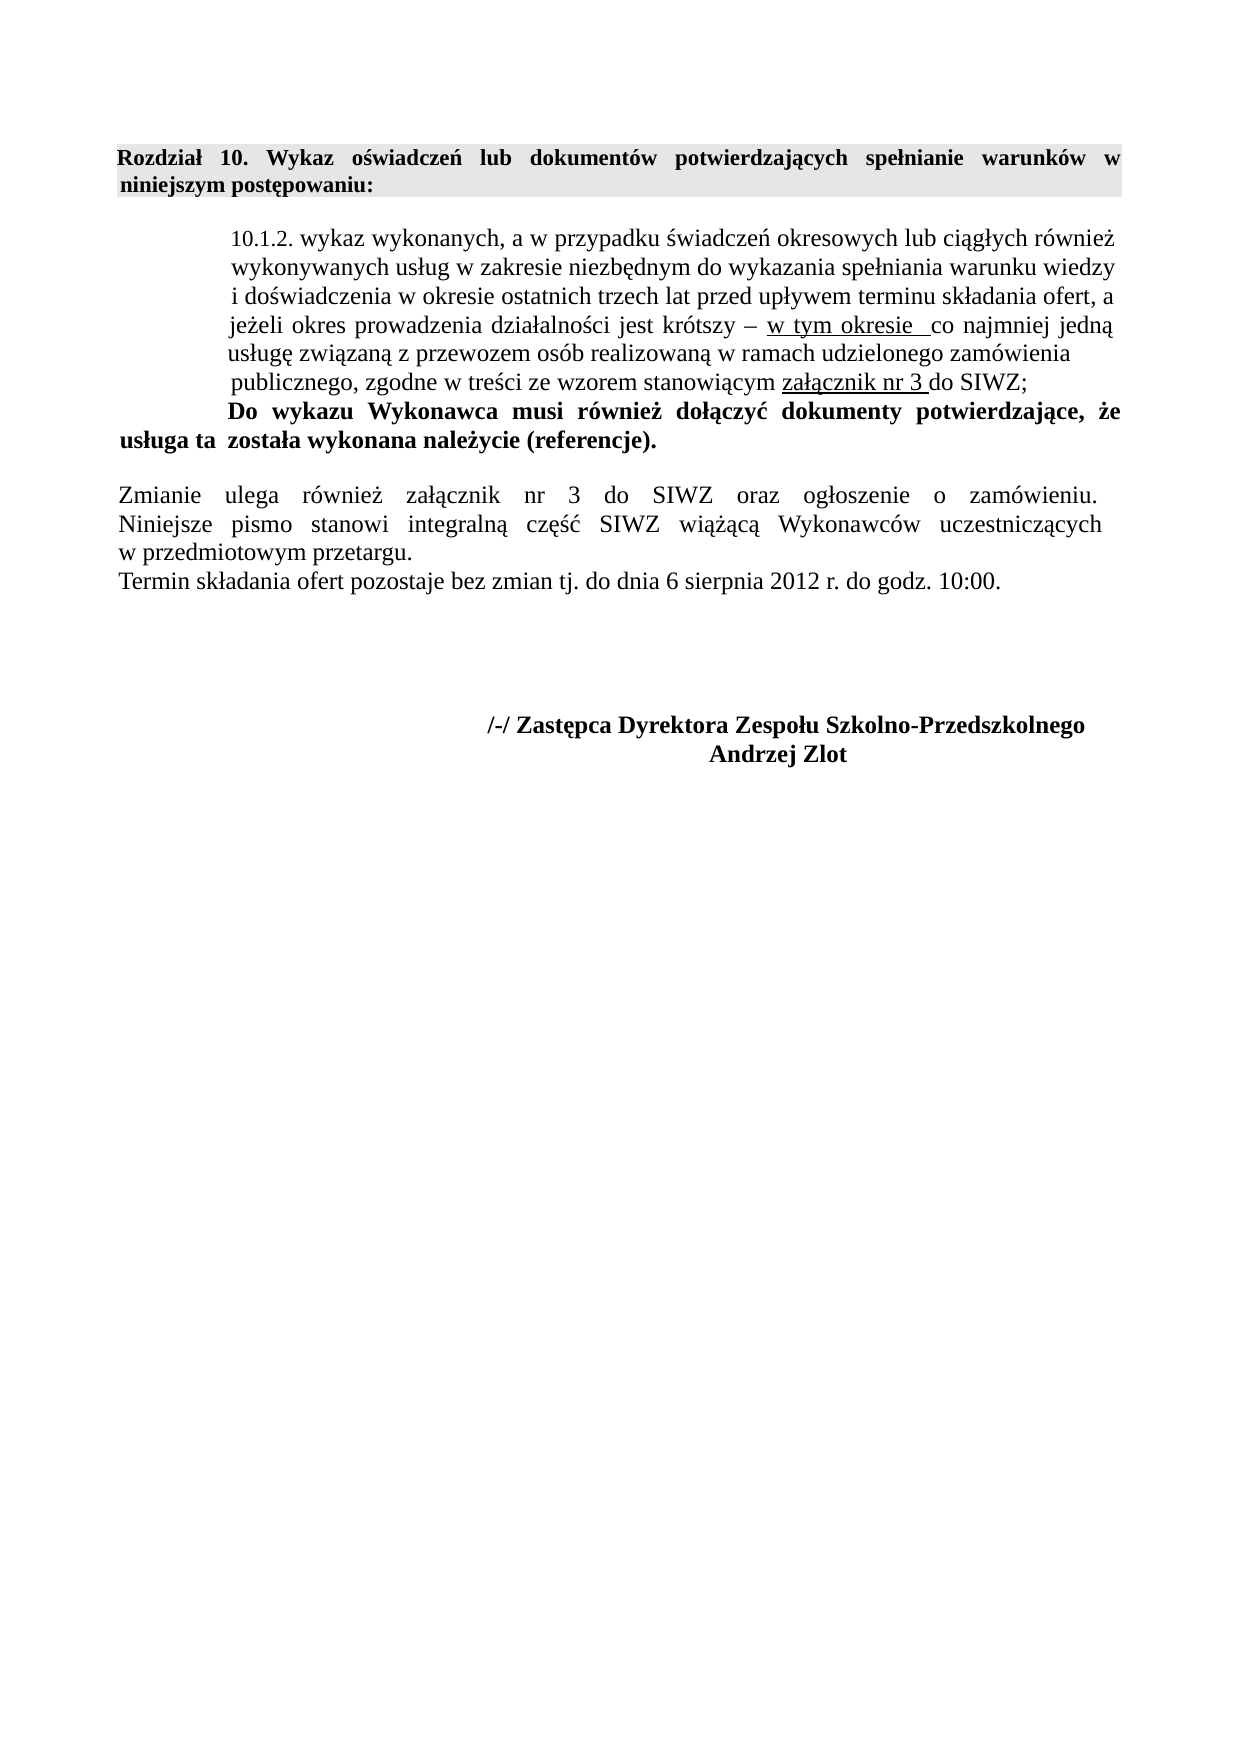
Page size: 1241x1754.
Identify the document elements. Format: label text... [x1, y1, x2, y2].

text 10.1.2. wykaz wykonanych, a w przypadku świadczeń okresowych lub ciągłych również wykonywanych usług w zakresie niezbędnym do wykazania spełniania warunku wiedzy i doświadczenia w okresie ostatnich trzech lat przed upływem terminu składania ofert, a jeżeli okres prowadzenia działalności jest krótszy – w tym okresie co najmniej jedną usługę związaną z przewozem osób realizowaną w ramach udzielonego zamówienia publicznego, zgodne w treści ze wzorem stanowiącym załącznik nr 3 do SIWZ; [118, 197, 1122, 396]
text /-/ Zastępca Dyrektora Zespołu Szkolno-Przedszkolnego [118, 710, 1122, 739]
subtitle Rozdział 10. Wykaz oświadczeń lub dokumentów potwierdzających spełnianie warunków w niniejszym postępowaniu: [117, 144, 1122, 197]
text Do wykazu Wykonawca musi również dołączyć dokumenty potwierdzające, że usługa ta została wykonana należycie (referencje). [118, 396, 1122, 453]
text Andrzej Zlot [118, 739, 1122, 767]
text Termin składania ofert pozostaje bez zmian tj. do dnia 6 sierpnia 2012 r. do godz. 10:00. [118, 566, 1122, 595]
text Zmianie ulega również załącznik nr 3 do SIWZ oraz ogłoszenie o zamówieniu. Niniejsze pismo stanowi integralną część SIWZ wiążącą Wykonawców uczestniczących w przedmiotowym przetargu. [118, 480, 1122, 566]
